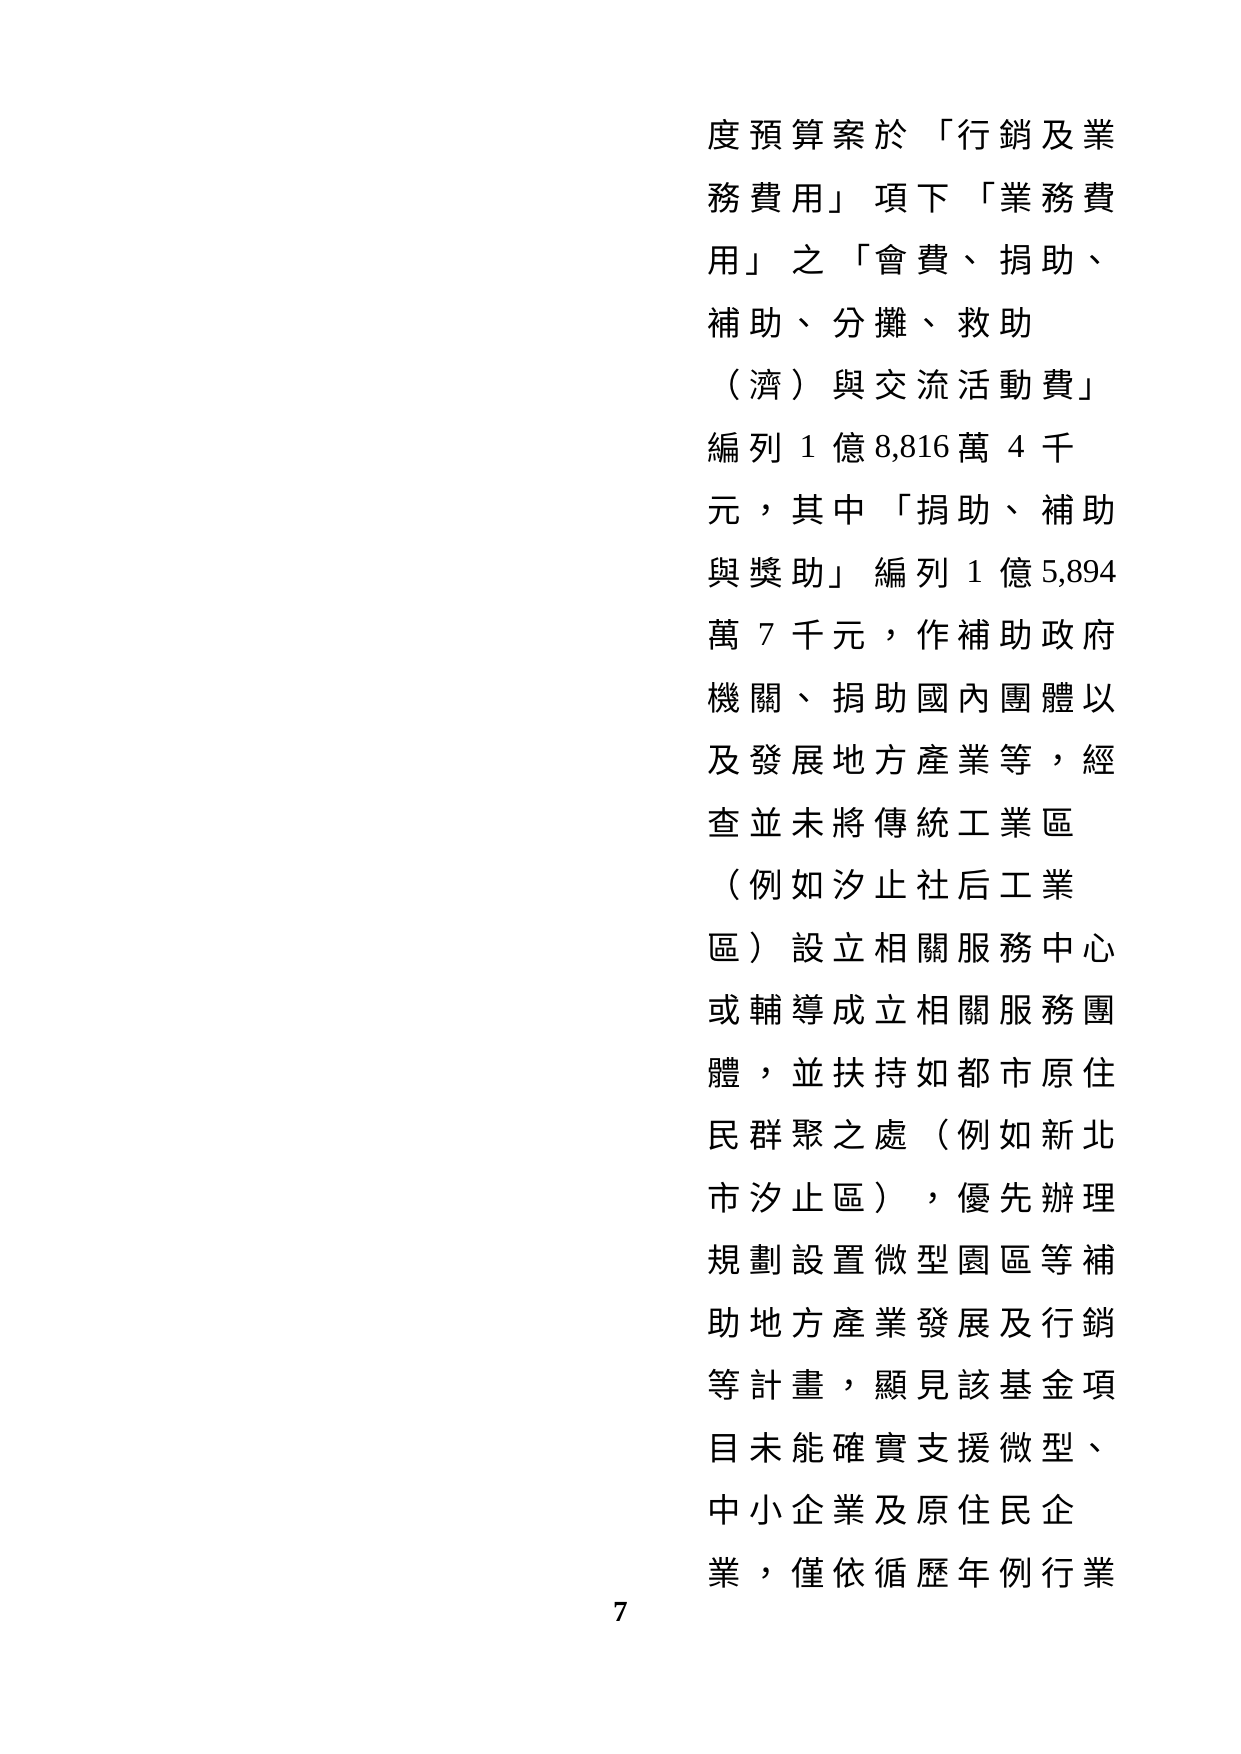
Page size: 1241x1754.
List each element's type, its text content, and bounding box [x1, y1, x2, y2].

list 度預算案於「行銷及業務費用」項下「業務費用」之「會費、捐助、補助、分攤、救助（濟）與交流活動費」編列1億8,816萬4千元，其中「捐助、補助與獎助」編列1億5,894萬7千元，作補助政府機關、捐助國內團體以及發展地方產業等，經查並未將傳統工業區（例如汐止社后工業區）設立相關服務中心或輔導成立相關服務團體，並扶持如都市原住民群聚之處（例如新北市汐止區），優先辦理規劃設置微型園區等補助地方產業發展及行銷等計畫，顯見該基金項目未能確實支援微型、中小企業及原住民企業，僅依循歷年例行業 [306, 92, 1120, 1592]
